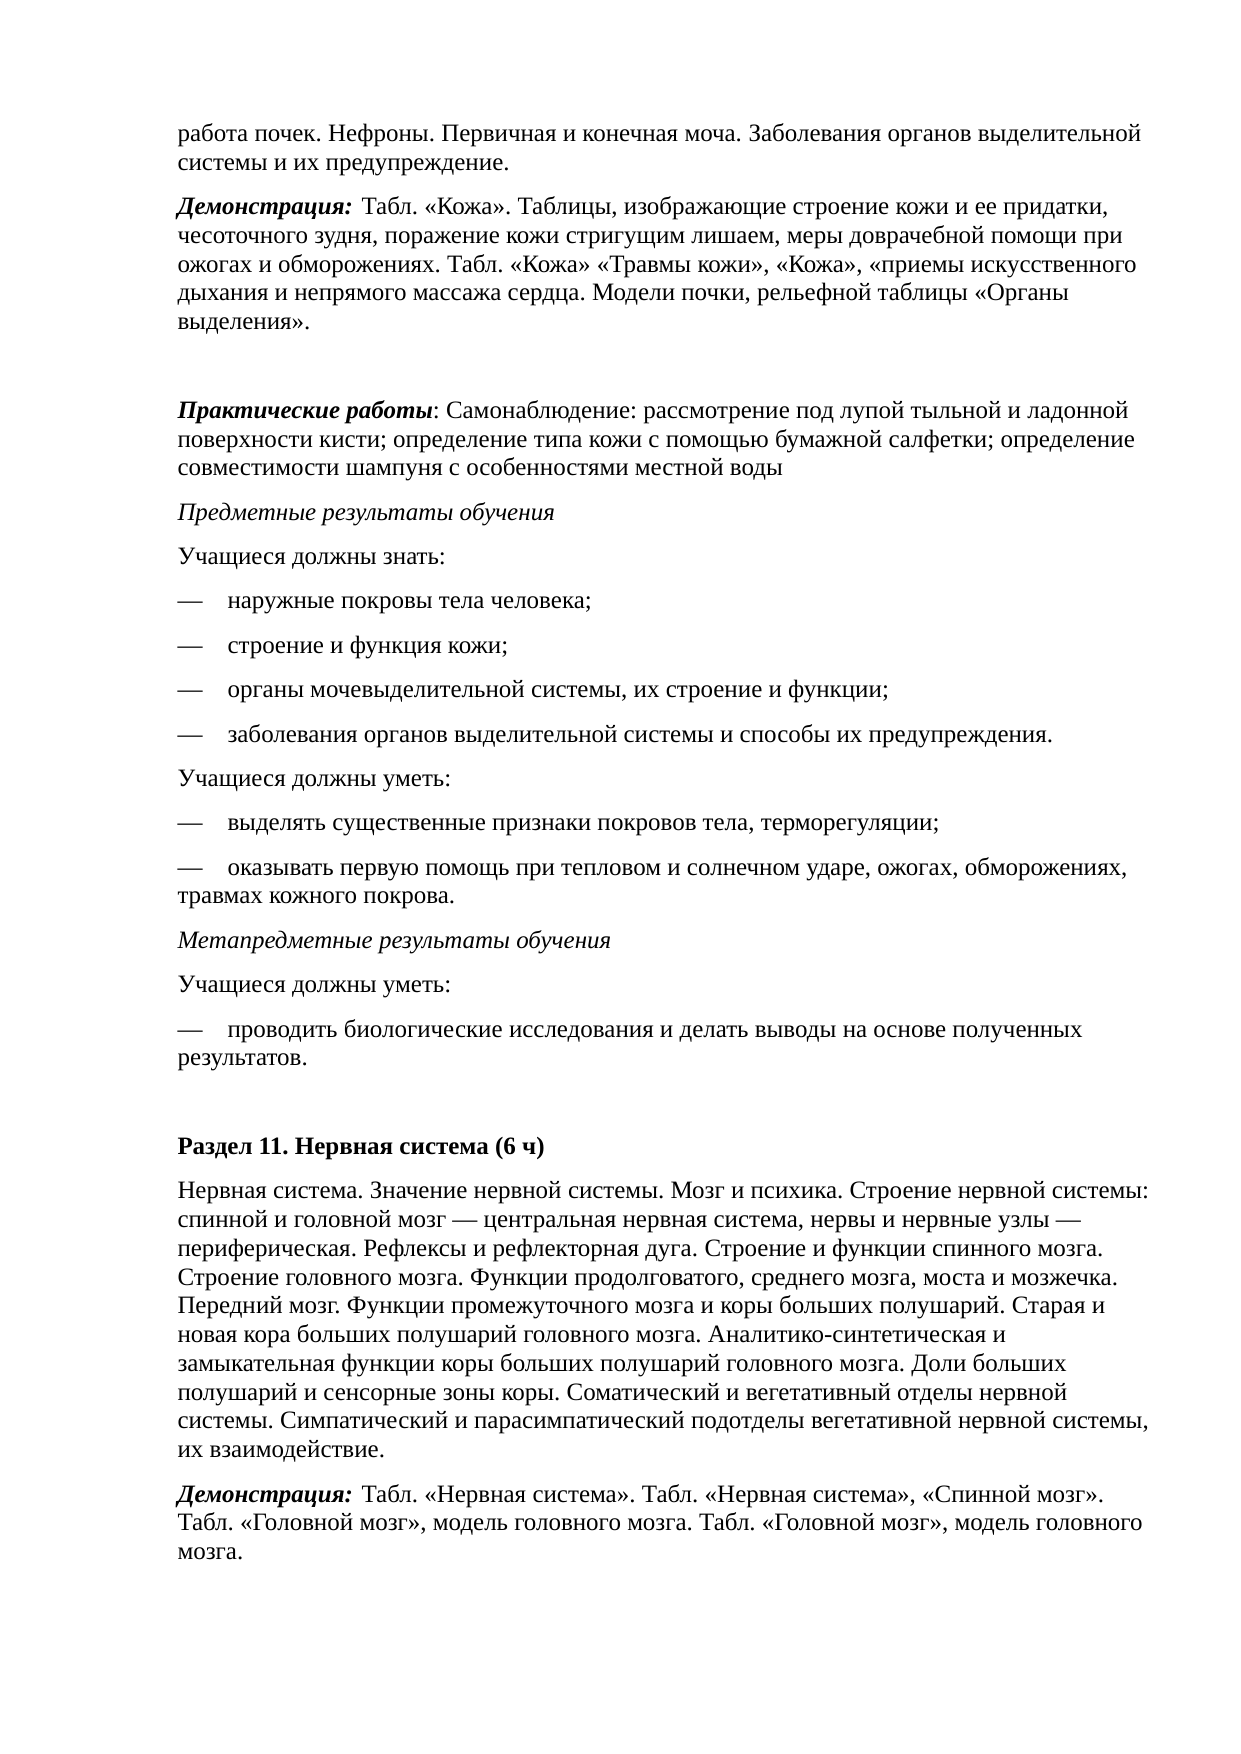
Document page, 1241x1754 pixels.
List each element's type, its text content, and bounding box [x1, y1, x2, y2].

text Демонстрация: Табл. «Кожа». Таблицы, изображающие строение кожи и ее придатки, чесоточного зудня, поражение кожи стригущим лишаем, меры доврачебной помощи при ожогах и обморожениях. Табл. «Кожа» «Травмы кожи», «Кожа», «приемы искусственного дыхания и непрямого массажа сердца. Модели почки, рельефной таблицы «Органы выделения». [177, 191, 1152, 335]
text работа почек. Нефроны. Первичная и конечная моча. Заболевания органов выделительной системы и их предупреждение. [177, 118, 1152, 176]
text — оказывать первую помощь при тепловом и солнечном ударе, ожогах, обморожениях, травмах кожного покрова. [177, 852, 1152, 909]
text Метапредметные результаты обучения [177, 925, 1152, 954]
text Демонстрация: Табл. «Нервная система». Табл. «Нервная система», «Спинной мозг». Табл. «Головной мозг», модель головного мозга. Табл. «Головной мозг», модель головного мозга. [177, 1479, 1152, 1565]
text Нервная система. Значение нервной системы. Мозг и психика. Строение нервной системы: спинной и головной мозг — центральная нервная система, нервы и нервные узлы — периферическая. Рефлексы и рефлекторная дуга. Строение и функции спинного мозга. Строение головного мозга. Функции продолговатого, среднего мозга, моста и мозжечка. Передний мозг. Функции промежуточного мозга и коры больших полушарий. Старая и новая кора больших полушарий головного мозга. Аналитико-синтетическая и замыкательная функции коры больших полушарий головного мозга. Доли больших полушарий и сенсорные зоны коры. Соматический и вегетативный отделы нервной системы. Симпатический и парасимпатический подотделы вегетативной нервной системы, их взаимодействие. [177, 1176, 1152, 1463]
text Учащиеся должны уметь: [177, 969, 1152, 998]
text Раздел 11. Нервная система (6 ч) [177, 1131, 1152, 1160]
text Предметные результаты обучения [177, 497, 1152, 526]
text — органы мочевыделительной системы, их строение и функции; [177, 674, 1152, 703]
text — проводить биологические исследования и делать выводы на основе полученных результатов. [177, 1014, 1152, 1071]
text Практические работы: Самонаблюдение: рассмотрение под лупой тыльной и ладонной поверхности кисти; определение типа кожи с помощью бумажной салфетки; определение совместимости шампуня с особенностями местной воды [177, 395, 1152, 481]
text — заболевания органов выделительной системы и способы их предупреждения. [177, 719, 1152, 747]
text Учащиеся должны знать: [177, 541, 1152, 570]
text — наружные покровы тела человека; [177, 586, 1152, 614]
text — выделять существенные признаки покровов тела, терморегуляции; [177, 807, 1152, 836]
text — строение и функция кожи; [177, 630, 1152, 659]
text Учащиеся должны уметь: [177, 763, 1152, 792]
